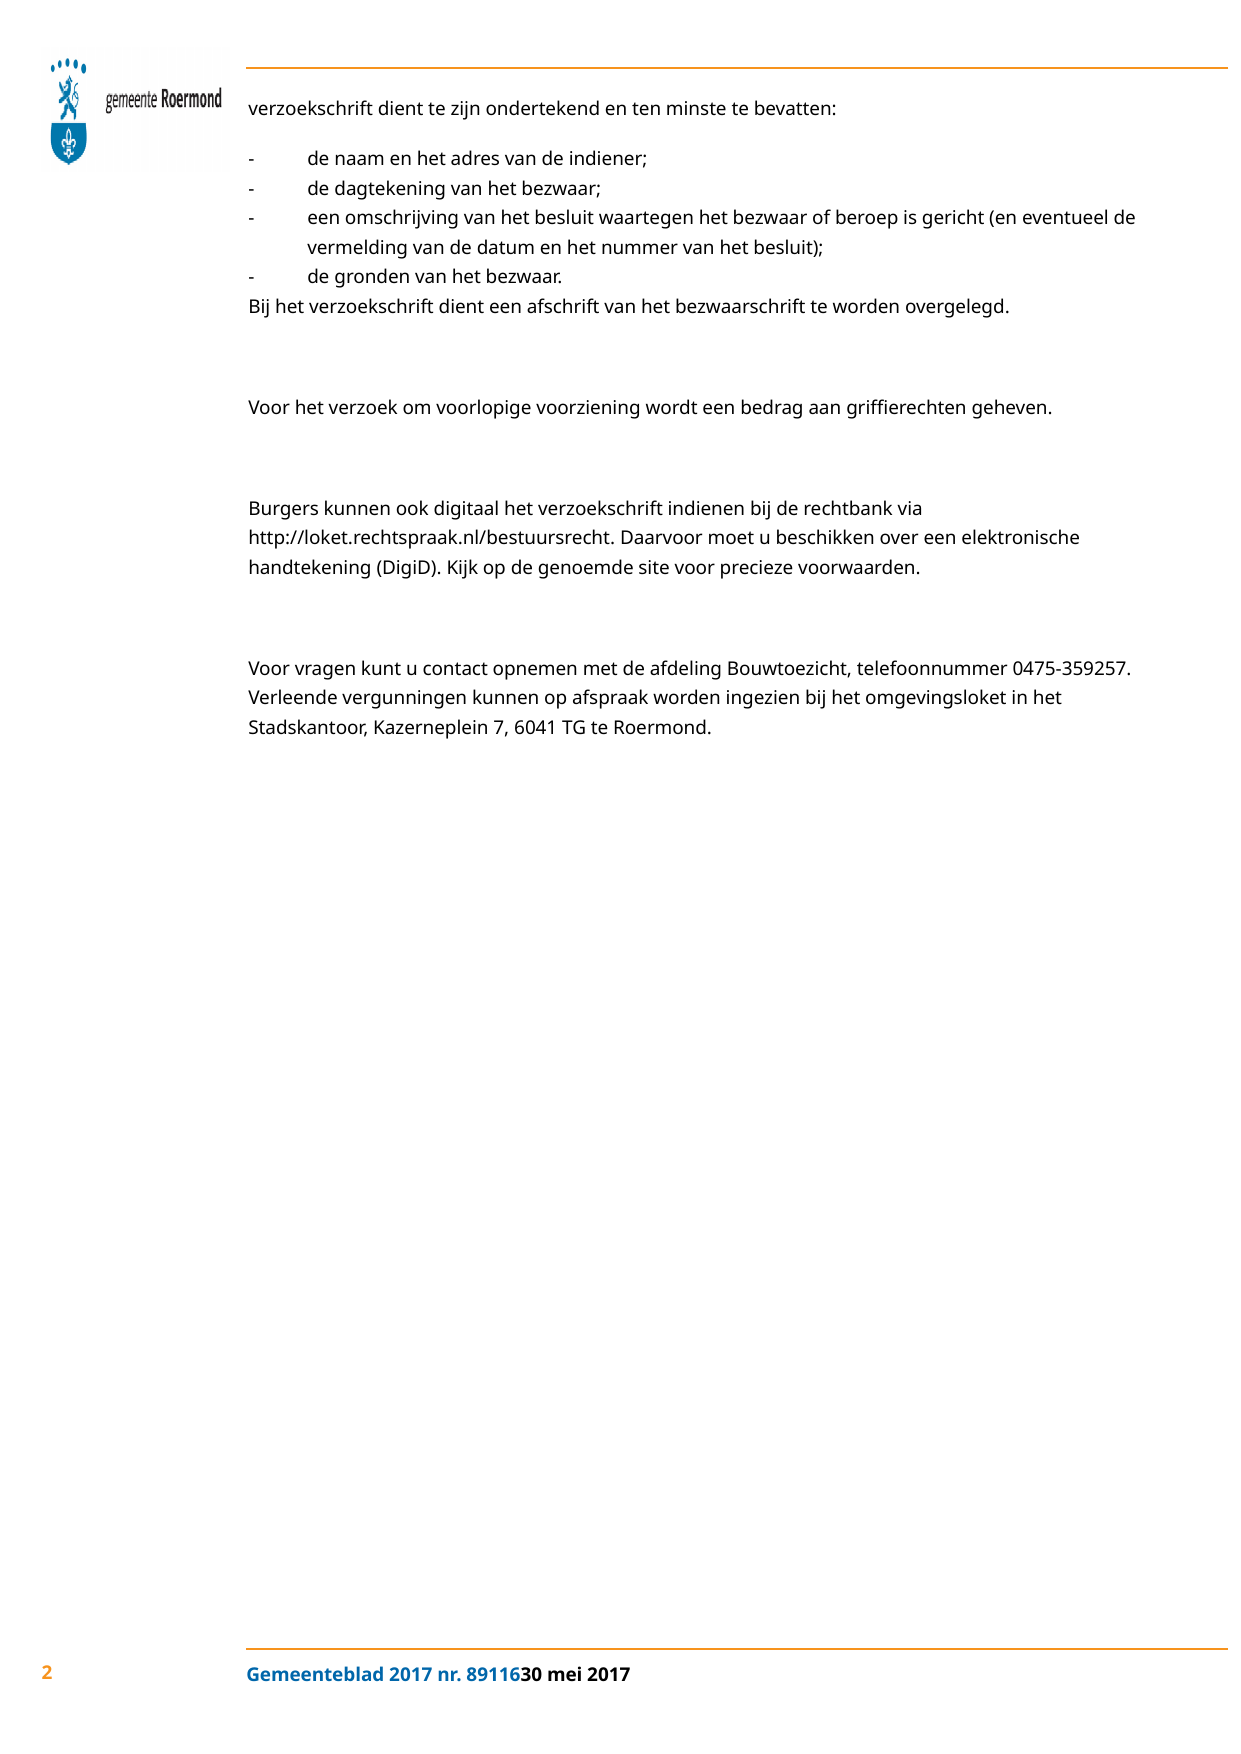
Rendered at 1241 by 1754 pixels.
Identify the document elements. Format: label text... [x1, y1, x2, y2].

list een omschrijving van het besluit waartegen het bezwaar of beroep is gericht (en eventueel de vermelding van de datum en het nummer van het besluit); [248, 204, 1152, 260]
text Burgers kunnen ook digitaal het verzoekschrift indienen bij de rechtbank via http://loket.rechtspraak.nl/bestuursrecht. Daarvoor moet u beschikken over een elektronische handtekening (DigiD). Kijk op de genoemde site voor precieze voorwaarden. [248, 495, 1152, 580]
list de dagtekening van het bezwaar; [248, 175, 1152, 201]
picture [41, 47, 231, 172]
text Bij het verzoekschrift dient een afschrift van het bezwaarschrift te worden overgelegd. [248, 293, 1152, 319]
text verzoekschrift dient te zijn ondertekend en ten minste te bevatten: [248, 95, 1152, 121]
text Voor het verzoek om voorlopige voorziening wordt een bedrag aan griffierechten geheven. [248, 394, 1152, 420]
text Voor vragen kunt u contact opnemen met de afdeling Bouwtoezicht, telefoonnummer 0475-359257. Verleende vergunningen kunnen op afspraak worden ingezien bij het omgevingsloket in het Stadskantoor, Kazerneplein 7, 6041 TG te Roermond. [248, 655, 1152, 740]
list de gronden van het bezwaar. [248, 263, 1152, 289]
list de naam en het adres van de indiener; [248, 145, 1152, 171]
